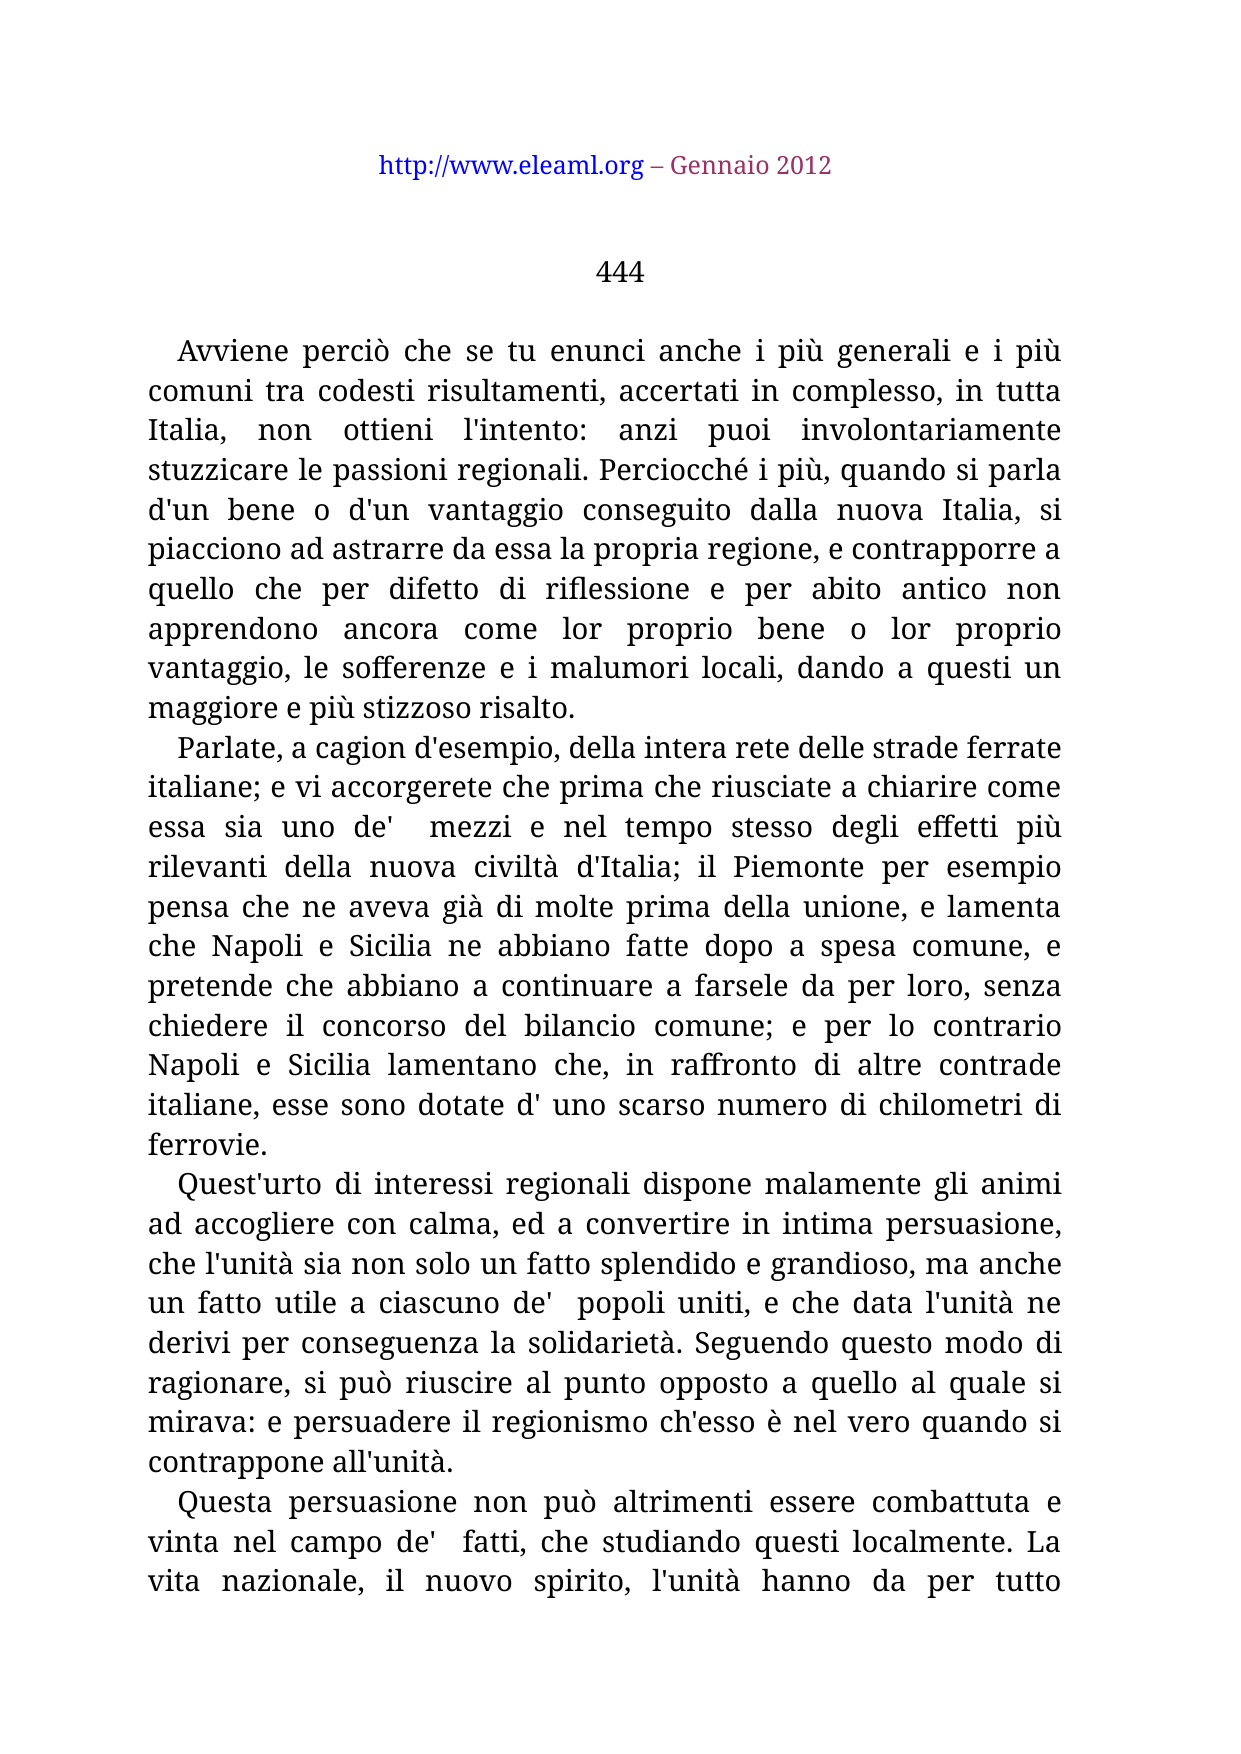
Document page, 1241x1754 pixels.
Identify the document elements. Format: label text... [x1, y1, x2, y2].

text Quest'urto di interessi regionali dispone malamente gli animi ad accogliere con calma, ed a convertire in intima persuasione, che l'unità sia non solo un fatto splendido e grandioso, ma anche un fatto utile a ciascuno de' popoli uniti, e che data l'unità ne derivi per conseguenza la solidarietà. Seguendo questo modo di ragionare, si può riuscire al punto opposto a quello al quale si mirava: e persuadere il regionismo ch'esso è nel vero quando si contrappone all'unità. [148, 1164, 1063, 1481]
text Questa persuasione non può altrimenti essere combattuta e vinta nel campo de' fatti, che studiando questi localmente. La vita nazionale, il nuovo spirito, l'unità hanno da per tutto [148, 1481, 1063, 1600]
text 444 [148, 251, 1063, 291]
text Avviene perciò che se tu enunci anche i più generali e i più comuni tra codesti risultamenti, accertati in complesso, in tutta Italia, non ottieni l'intento: anzi puoi involontariamente stuzzicare le passioni regionali. Perciocché i più, quando si parla d'un bene o d'un vantaggio conseguito dalla nuova Italia, si piacciono ad astrarre da essa la propria regione, e contrapporre a quello che per difetto di riflessione e per abito antico non apprendono ancora come lor proprio bene o lor proprio vantaggio, le sofferenze e i malumori locali, dando a questi un maggiore e più stizzoso risalto. [148, 330, 1063, 727]
text Parlate, a cagion d'esempio, della intera rete delle strade ferrate italiane; e vi accorgerete che prima che riusciate a chiarire come essa sia uno de' mezzi e nel tempo stesso degli effetti più rilevanti della nuova civiltà d'Italia; il Piemonte per esempio pensa che ne aveva già di molte prima della unione, e lamenta che Napoli e Sicilia ne abbiano fatte dopo a spesa comune, e pretende che abbiano a continuare a farsele da per loro, senza chiedere il concorso del bilancio comune; e per lo contrario Napoli e Sicilia lamentano che, in raffronto di altre contrade italiane, esse sono dotate d' uno scarso numero di chilometri di ferrovie. [148, 727, 1063, 1164]
